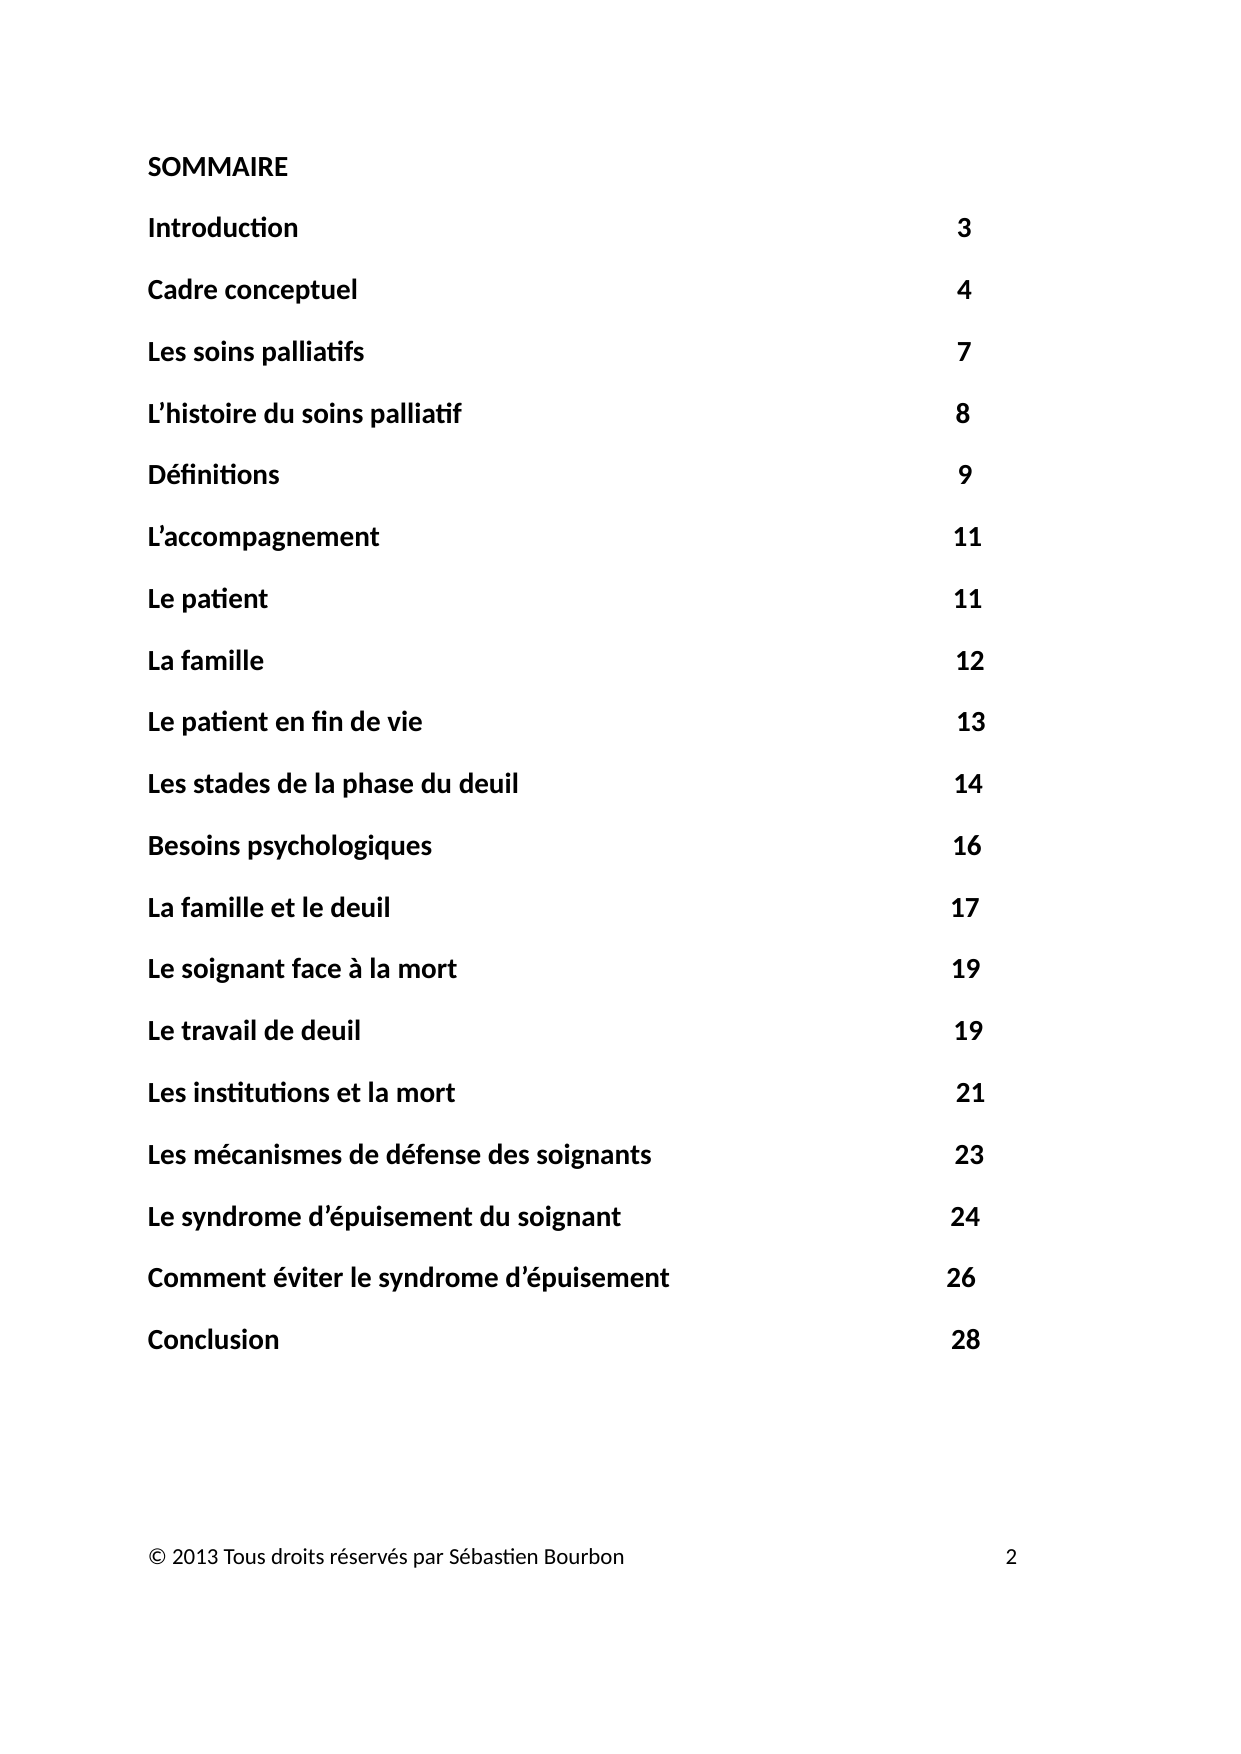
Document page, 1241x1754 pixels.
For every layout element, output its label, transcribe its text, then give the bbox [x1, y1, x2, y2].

text © 2013 Tous droits réservés par Sébastien Bourbon 2 [148, 1542, 1093, 1570]
text La famille 12 [148, 642, 1093, 677]
text L’accompagnement 11 [148, 518, 1093, 554]
text Cadre conceptuel 4 [148, 271, 1093, 307]
text Les mécanismes de défense des soignants 23 [148, 1136, 1093, 1172]
text Les institutions et la mort 21 [148, 1074, 1093, 1110]
text Introduction 3 [148, 209, 1093, 245]
text Le syndrome d’épuisement du soignant 24 [148, 1198, 1093, 1233]
text Le patient en fin de vie 13 [148, 703, 1093, 739]
text La famille et le deuil 17 [148, 889, 1093, 924]
text L’histoire du soins palliatif 8 [148, 395, 1093, 430]
text Définitions 9 [148, 456, 1093, 492]
text Le patient 11 [148, 580, 1093, 616]
text Le travail de deuil 19 [148, 1012, 1093, 1048]
text Les soins palliatifs 7 [148, 333, 1093, 368]
text Besoins psychologiques 16 [148, 827, 1093, 863]
text Le soignant face à la mort 19 [148, 951, 1093, 986]
text Comment éviter le syndrome d’épuisement 26 [148, 1259, 1093, 1295]
text Les stades de la phase du deuil 14 [148, 765, 1093, 801]
text Conclusion 28 [148, 1321, 1093, 1357]
text SOMMAIRE [148, 148, 1093, 183]
